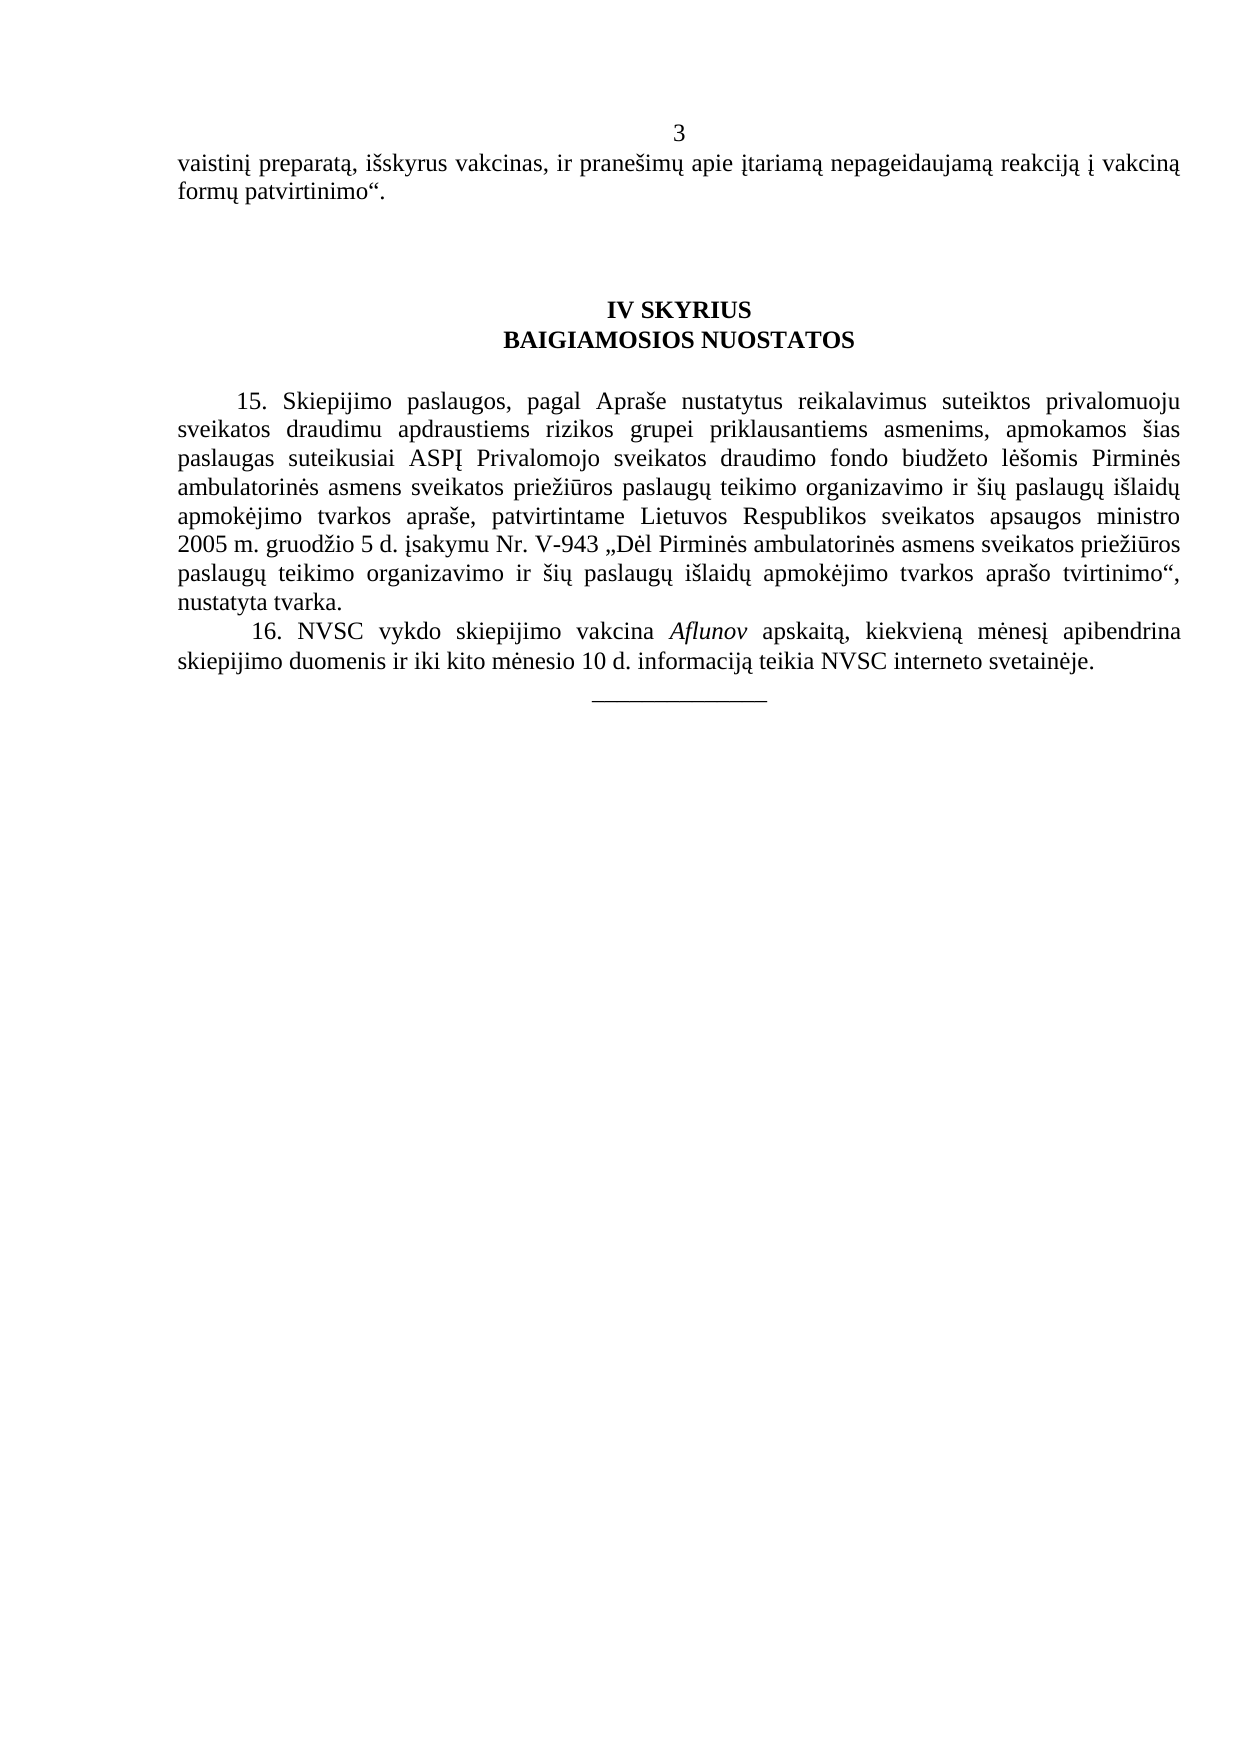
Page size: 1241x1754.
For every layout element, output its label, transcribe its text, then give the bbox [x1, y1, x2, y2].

text BAIGIAMOSIOS NUOSTATOS [177, 326, 1181, 354]
text ______________ [177, 676, 1181, 705]
text vaistinį preparatą, išskyrus vakcinas, ir pranešimų apie įtariamą nepageidaujamą reakciją į vakciną formų patvirtinimo“. [177, 148, 1181, 205]
text IV SKYRIUS [177, 295, 1181, 324]
text 16. NVSC vykdo skiepijimo vakcina Aflunov apskaitą, kiekvieną mėnesį apibendrina skiepijimo duomenis ir iki kito mėnesio 10 d. informaciją teikia NVSC interneto svetainėje. [177, 616, 1181, 674]
text 15. Skiepijimo paslaugos, pagal Apraše nustatytus reikalavimus suteiktos privalomuoju sveikatos draudimu apdraustiems rizikos grupei priklausantiems asmenims, apmokamos šias paslaugas suteikusiai ASPĮ Privalomojo sveikatos draudimo fondo biudžeto lėšomis Pirminės ambulatorinės asmens sveikatos priežiūros paslaugų teikimo organizavimo ir šių paslaugų išlaidų apmokėjimo tvarkos apraše, patvirtintame Lietuvos Respublikos sveikatos apsaugos ministro 2005 m. gruodžio 5 d. įsakymu Nr. V-943 „Dėl Pirminės ambulatorinės asmens sveikatos priežiūros paslaugų teikimo organizavimo ir šių paslaugų išlaidų apmokėjimo tvarkos aprašo tvirtinimo“, nustatyta tvarka. [177, 386, 1181, 616]
